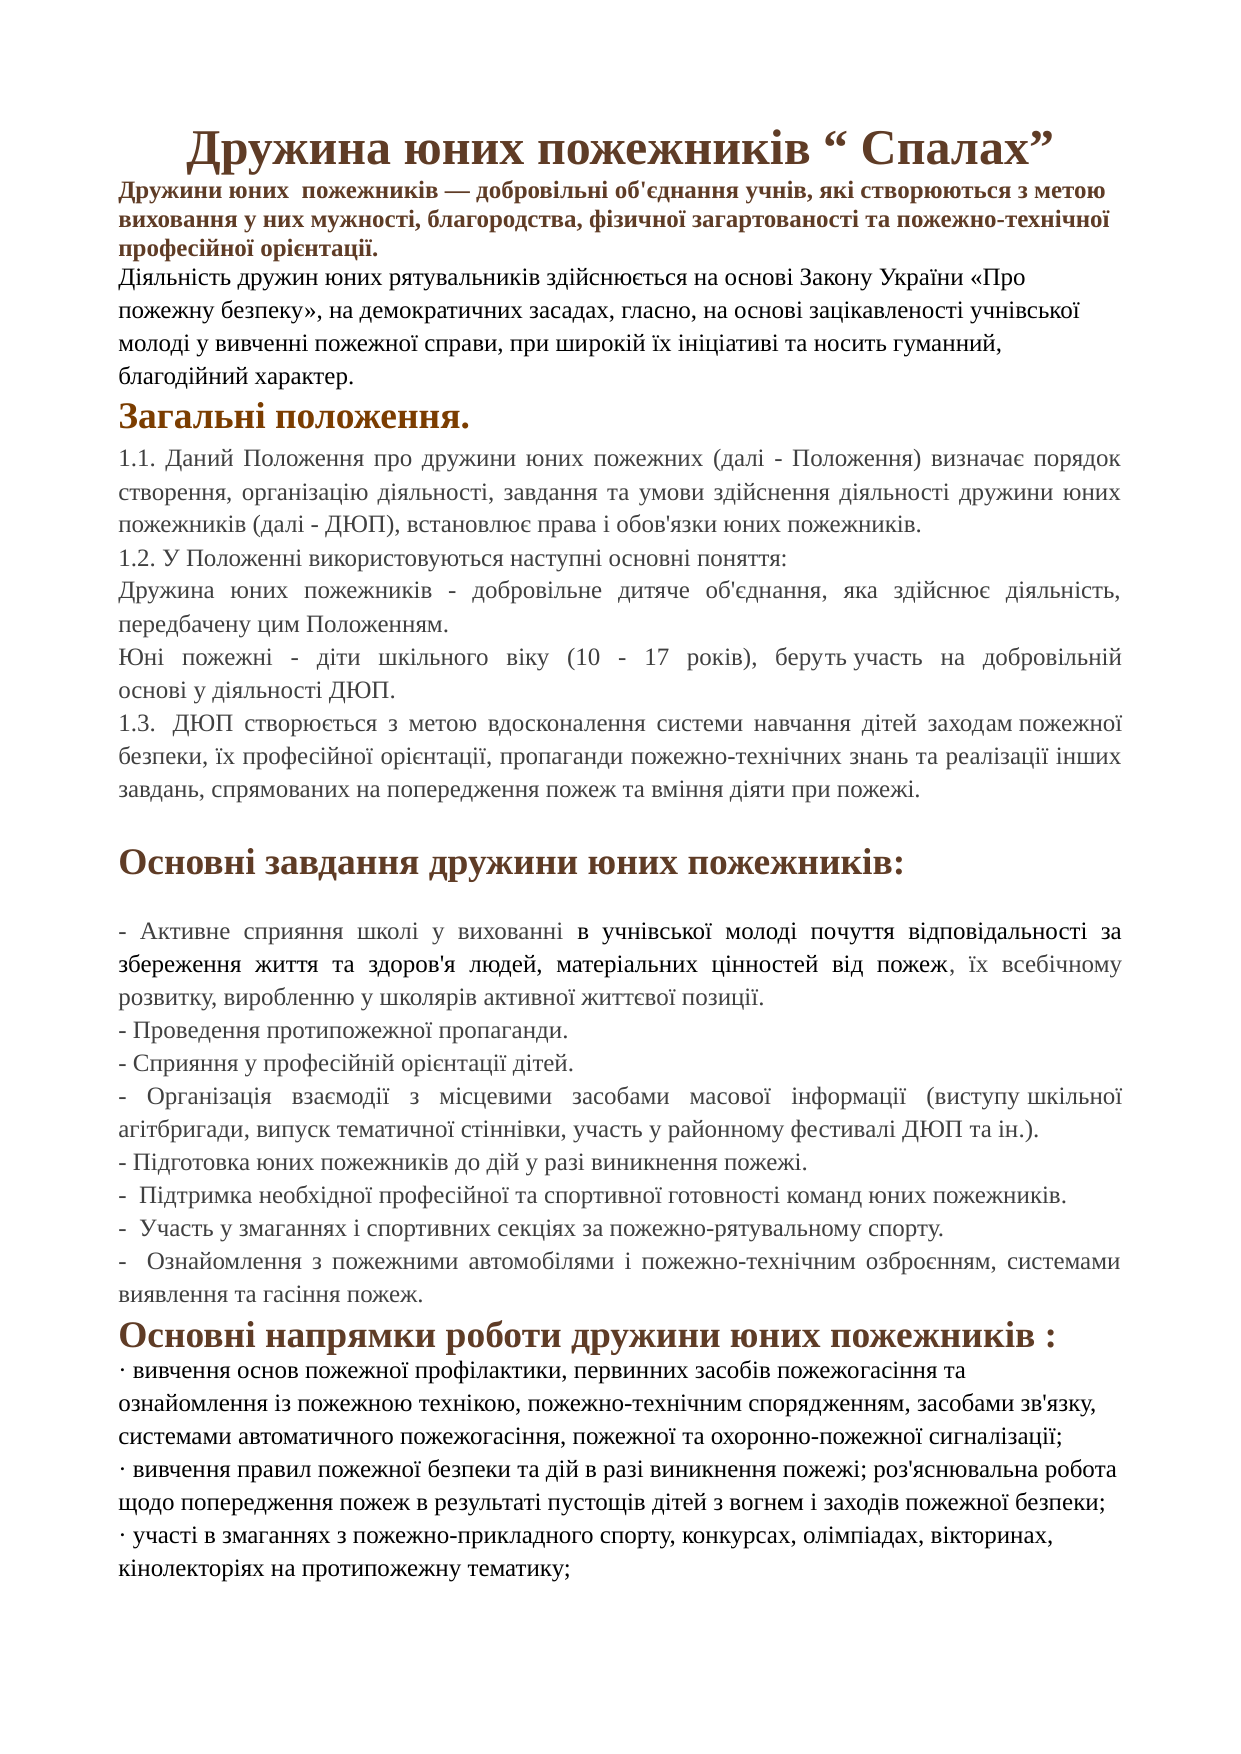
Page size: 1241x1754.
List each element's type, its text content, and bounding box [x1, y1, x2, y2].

text Загальні положення. [118, 394, 1122, 437]
subtitle Дружини юних пожежників — добровільні об'єднання учнів, які створюються з метою виховання у них мужності, благородства, фізичної загартованості та пожежно-технічної професійної орієнтації. [118, 176, 1122, 262]
subtitle Основні завдання дружини юних пожежників: [118, 840, 1122, 883]
text Юні пожежні - діти шкільного віку (10 - 17 років), беруть участь на добровільній основі у діяльності ДЮП. [118, 642, 1122, 703]
text · вивчення правил пожежної безпеки та дій в разі виникнення пожежі; роз'яснювальна робота щодо попередження пожеж в результаті пустощів дітей з вогнем і заходів пожежної безпеки; [118, 1454, 1122, 1516]
text - Організація взаємодії з місцевими засобами масової інформації (виступу шкільної агітбригади, випуск тематичної стіннівки, участь у районному фестивалі ДЮП та ін.). [118, 1081, 1122, 1143]
subtitle Дружина юних пожежників “ Спалах” [118, 118, 1122, 176]
subtitle Основні напрямки роботи дружини юних пожежників : [118, 1312, 1122, 1355]
text 1.3. ДЮП створюється з метою вдосконалення системи навчання дітей заходам пожежної безпеки, їх професійної орієнтації, пропаганди пожежно-технічних знань та реалізації інших завдань, спрямованих на попередження пожеж та вміння діяти при пожежі. [118, 708, 1122, 802]
text - Підтримка необхідної професійної та спортивної готовності команд юних пожежників. [118, 1180, 1122, 1209]
text - Активне сприяння школі у вихованні в учнівської молоді по­чуття відповідальності за збереження життя та здоров'я людей, матеріальних цінностей від пожеж, їх всебічному розвитку, виробленню у школярів активної життєвої позиції. [118, 916, 1122, 1011]
text · участі в змаганнях з пожежно-прик­ладного спорту, конкурсах, олімпіадах, вікторинах, кінолекторіях на протипо­жежну тематику; [118, 1520, 1122, 1582]
text 1.1. Даний Положення про дружини юних пожежних (далі - Положення) визначає порядок створення, організацію діяльності, завдання та умови здійснення діяльності дружини юних пожежників (далі - ДЮП), встановлює права і обов'язки юних пожежників. [118, 443, 1122, 538]
text - Підготовка юних пожежників до дій у разі виникнення пожежі. [118, 1147, 1122, 1176]
text Діяльність дружин юних рятувальників здійснюється на основі Закону України «Про пожежну безпеку», на демократичних засадах, гласно, на основі зацікавленості учнівської молоді у вивченні пожежної справи, при ши­рокій їх ініціативі та носить гуманний, благодійний характер. [118, 262, 1122, 390]
text - Проведення протипожежної пропаганди. [118, 1015, 1122, 1044]
text · вивчення основ пожежної профілактики, первинних засобів пожежо­гасіння та ознайомлення із пожежною технікою, пожежно-технічним споряд­женням, засобами зв'язку, системами автоматичного пожежогасіння, пожежної та охоронно-пожежної сигналізації; [118, 1355, 1122, 1450]
text 1.2. У Положенні використовуються наступні основні поняття: [118, 543, 1122, 571]
text - Участь у змаганнях і спортивних секціях за пожежно-рятувальному спорту. [118, 1213, 1122, 1242]
text - Ознайомлення з пожежними автомобілями і пожежно-технічним озброєнням, системами виявлення та гасіння пожеж. [118, 1246, 1122, 1308]
text - Сприяння у професійній орієнтації дітей. [118, 1048, 1122, 1077]
text Дружина юних пожежників - добровільне дитяче об'єднання, яка здійснює діяльність, передбачену цим Положенням. [118, 576, 1122, 637]
